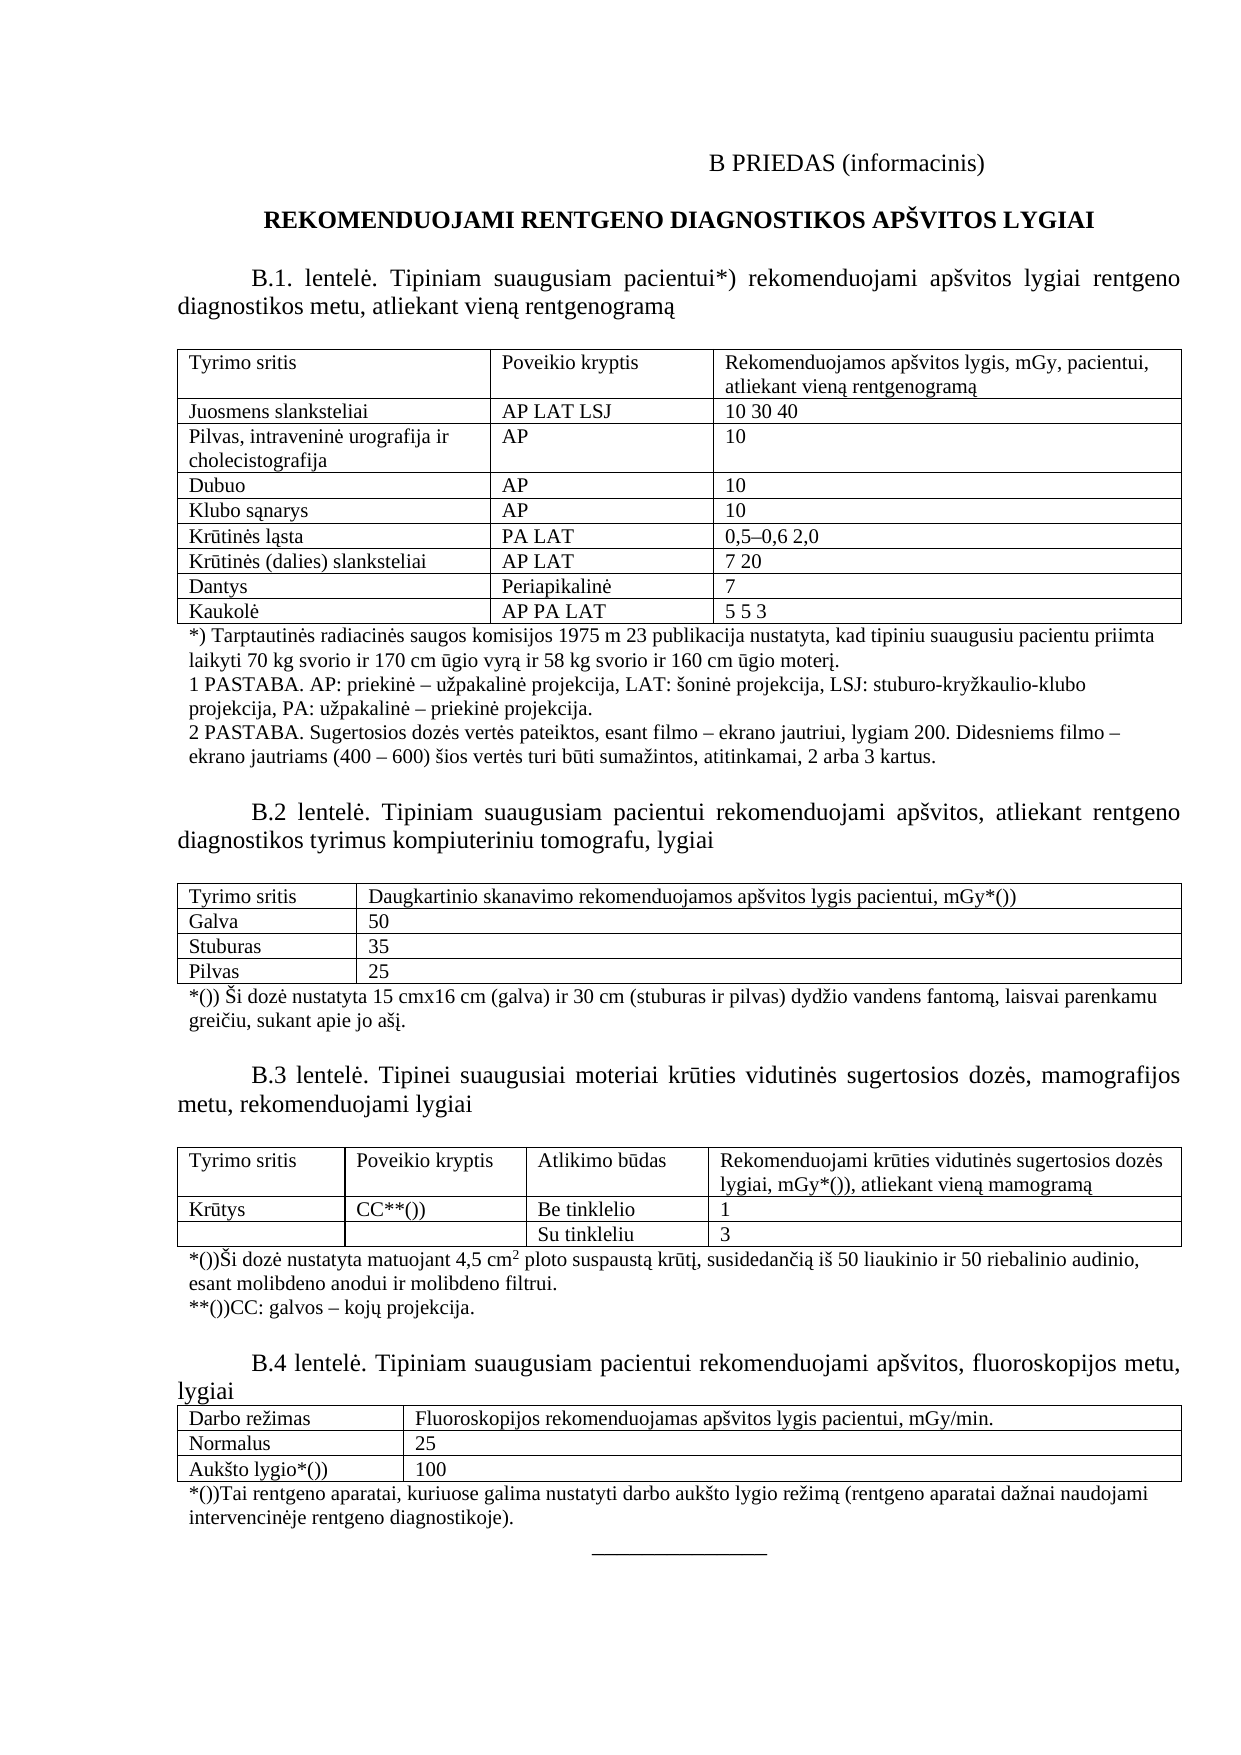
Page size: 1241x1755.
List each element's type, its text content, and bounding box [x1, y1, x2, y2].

table_cell *) Tarptautinės radiacinės saugos komisijos 1975 m 23 publikacija nustatyta, kad tipiniu suaugusiu pacientu priimta laikyti 70 kg svorio ir 170 cm ūgio vyrą ir 58 kg svorio ir 160 cm ūgio moterį. 1 PASTABA. AP: priekinė – užpakalinė projekcija, LAT: šoninė projekcija, LSJ: stuburo-kryžkaulio-klubo projekcija, PA: užpakalinė – priekinė projekcija. 2 PASTABA. Sugertosios dozės vertės pateiktos, esant filmo – ekrano jautriui, lygiam 200. Didesniems filmo – ekrano jautriams (400 – 600) šios vertės turi būti sumažintos, atitinkamai, 2 arba 3 kartus. [177, 624, 1181, 768]
table_cell Klubo sąnarys [178, 499, 490, 522]
table_cell AP [491, 499, 713, 522]
text REKOMENDUOJAMI RENTGENO DIAGNOSTIKOS APŠVITOS LYGIAI [177, 205, 1181, 234]
table_cell Periapikalinė [491, 574, 713, 598]
table_cell AP PA LAT [491, 599, 713, 623]
table_cell *()) Ši dozė nustatyta 15 cmx16 cm (galva) ir 30 cm (stuburas ir pilvas) dydžio vandens fantomą, laisvai parenkamu greičiu, sukant apie jo ašį. [177, 984, 1181, 1032]
table_cell 25 [357, 959, 1181, 983]
table_header Rekomenduojami krūties vidutinės sugertosios dozės lygiai, mGy*()), atliekant vieną mamogramą [709, 1148, 1181, 1196]
table_cell 0,5–0,6 2,0 [714, 524, 1181, 548]
table_cell 10 [714, 473, 1181, 497]
table_cell Juosmens slanksteliai [178, 399, 490, 423]
table_cell 7 20 [714, 549, 1181, 573]
table_cell Pilvas [178, 959, 356, 983]
table_header Tyrimo sritis [178, 1148, 344, 1196]
table_cell 10 30 40 [714, 399, 1181, 423]
table_header Daugkartinio skanavimo rekomenduojamos apšvitos lygis pacientui, mGy*()) [357, 884, 1181, 908]
table_cell Kaukolė [178, 599, 490, 623]
text B.2 lentelė. Tipiniam suaugusiam pacientui rekomenduojami apšvitos, atliekant rentgeno diagnostikos tyrimus kompiuteriniu tomografu, lygiai [177, 797, 1181, 854]
table_header Tyrimo sritis [178, 350, 490, 398]
table_header Poveikio kryptis [346, 1148, 526, 1196]
table_cell 25 [404, 1431, 1181, 1455]
table_cell 7 [714, 574, 1181, 598]
table_cell 100 [404, 1456, 1181, 1481]
table_cell Su tinkleliu [527, 1222, 708, 1246]
table_cell Aukšto lygio*()) [178, 1456, 403, 1481]
table_header Tyrimo sritis [178, 884, 356, 908]
table_cell Krūtinės ląsta [178, 524, 490, 548]
table_cell Dantys [178, 574, 490, 598]
table_header Fluoroskopijos rekomenduojamas apšvitos lygis pacientui, mGy/min. [404, 1406, 1181, 1430]
table_cell 50 [357, 909, 1181, 933]
text B.1. lentelė. Tipiniam suaugusiam pacientui*) rekomenduojami apšvitos lygiai rentgeno diagnostikos metu, atliekant vieną rentgenogramą [177, 263, 1181, 320]
text B PRIEDAS (informacinis) [177, 148, 1181, 176]
table_cell AP [491, 473, 713, 497]
table_cell AP [491, 424, 713, 472]
table_cell AP LAT [491, 549, 713, 573]
table_header Atlikimo būdas [527, 1148, 708, 1196]
table_cell [178, 1222, 344, 1246]
text ______________ [177, 1529, 1181, 1558]
table_cell Krūtys [178, 1197, 344, 1221]
table_cell 35 [357, 934, 1181, 958]
table_cell 3 [709, 1222, 1181, 1246]
table_cell Pilvas, intraveninė urografija ir cholecistografija [178, 424, 490, 472]
table_cell Normalus [178, 1431, 403, 1455]
table_cell PA LAT [491, 524, 713, 548]
table_header Rekomenduojamos apšvitos lygis, mGy, pacientui, atliekant vieną rentgenogramą [714, 350, 1181, 398]
text B.3 lentelė. Tipinei suaugusiai moteriai krūties vidutinės sugertosios dozės, mamografijos metu, rekomenduojami lygiai [177, 1061, 1181, 1118]
table_cell *())Ši dozė nustatyta matuojant 4,5 cm2 ploto suspaustą krūtį, susidedančią iš 50 liaukinio ir 50 riebalinio audinio, esant molibdeno anodui ir molibdeno filtrui. **())CC: galvos – kojų projekcija. [177, 1247, 1181, 1319]
table_cell Stuburas [178, 934, 356, 958]
table_cell Be tinklelio [527, 1197, 708, 1221]
table_header Poveikio kryptis [491, 350, 713, 398]
table_cell 10 [714, 499, 1181, 522]
table_cell CC**()) [346, 1197, 526, 1221]
table_cell 10 [714, 424, 1181, 472]
table_cell [346, 1222, 526, 1246]
table_cell *())Tai rentgeno aparatai, kuriuose galima nustatyti darbo aukšto lygio režimą (rentgeno aparatai dažnai naudojami intervencinėje rentgeno diagnostikoje). [177, 1482, 1181, 1529]
table_cell Krūtinės (dalies) slanksteliai [178, 549, 490, 573]
table_cell AP LAT LSJ [491, 399, 713, 423]
table_cell Galva [178, 909, 356, 933]
text B.4 lentelė. Tipiniam suaugusiam pacientui rekomenduojami apšvitos, fluoroskopijos metu, lygiai [177, 1348, 1181, 1405]
table_cell Dubuo [178, 473, 490, 497]
table_cell 1 [709, 1197, 1181, 1221]
table_header Darbo režimas [178, 1406, 403, 1430]
table_cell 5 5 3 [714, 599, 1181, 623]
